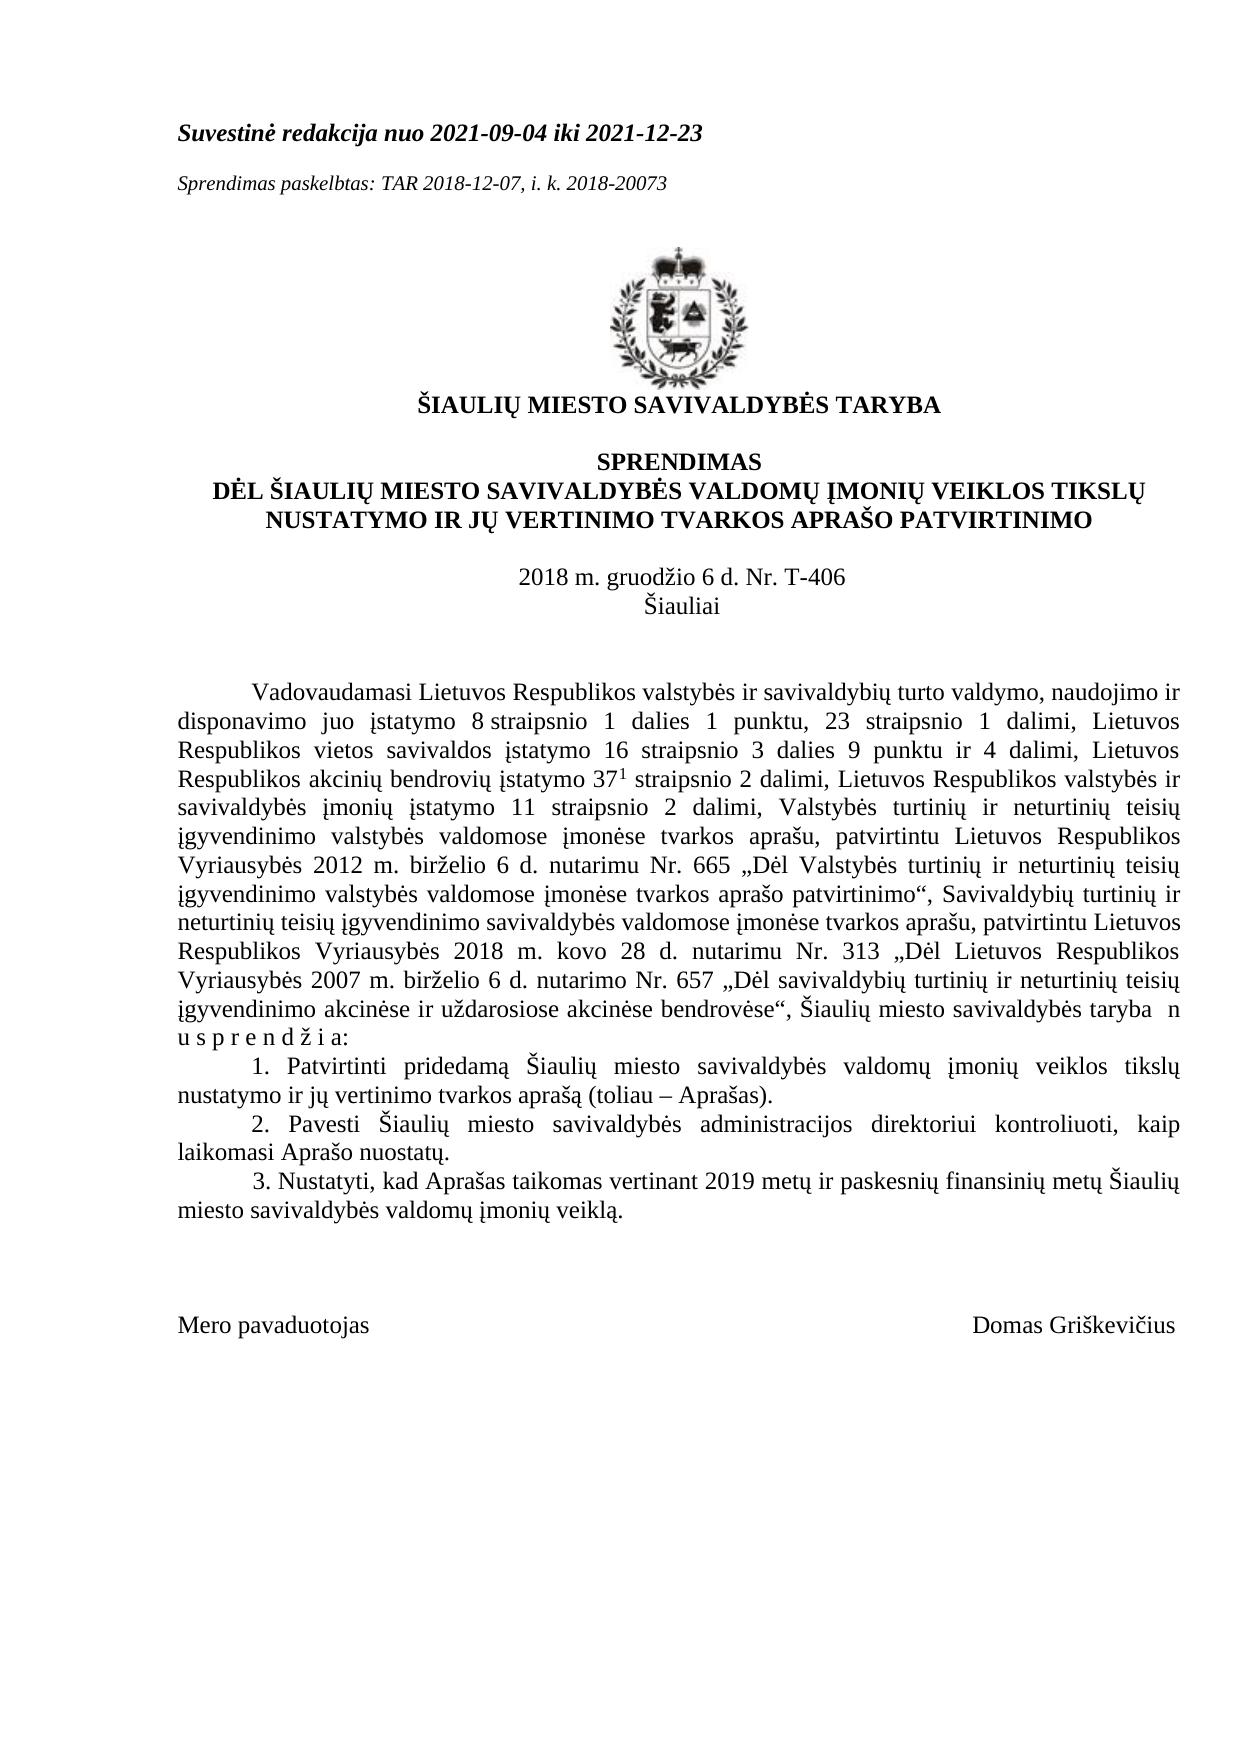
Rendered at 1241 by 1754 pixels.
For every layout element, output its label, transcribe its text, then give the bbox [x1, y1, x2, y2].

text 2018 m. gruodžio 6 d. Nr. T-406 [177, 562, 1186, 591]
text Šiauliai [177, 591, 1186, 620]
text Sprendimas paskelbtas: TAR 2018-12-07, i. k. 2018-20073 [177, 171, 1181, 195]
text 3. Nustatyti, kad Aprašas taikomas vertinant 2019 metų ir paskesnių finansinių metų Šiaulių miesto savivaldybės valdomų įmonių veiklą. [177, 1166, 1181, 1224]
subtitle ŠIAULIŲ MIESTO SAVIVALDYBĖS TARYBA [177, 390, 1181, 419]
text Vadovaudamasi Lietuvos Respublikos valstybės ir savivaldybių turto valdymo, naudojimo ir disponavimo juo įstatymo 8 straipsnio 1 dalies 1 punktu, 23 straipsnio 1 dalimi, Lietuvos Respublikos vietos savivaldos įstatymo 16 straipsnio 3 dalies 9 punktu ir 4 dalimi, Lietuvos Respublikos akcinių bendrovių įstatymo 371 straipsnio 2 dalimi, Lietuvos Respublikos valstybės ir savivaldybės įmonių įstatymo 11 straipsnio 2 dalimi, Valstybės turtinių ir neturtinių teisių įgyvendinimo valstybės valdomose įmonėse tvarkos aprašu, patvirtintu Lietuvos Respublikos Vyriausybės 2012 m. birželio 6 d. nutarimu Nr. 665 „Dėl Valstybės turtinių ir neturtinių teisių įgyvendinimo valstybės valdomose įmonėse tvarkos aprašo patvirtinimo“, Savivaldybių turtinių ir neturtinių teisių įgyvendinimo savivaldybės valdomose įmonėse tvarkos aprašu, patvirtintu Lietuvos Respublikos Vyriausybės 2018 m. kovo 28 d. nutarimu Nr. 313 „Dėl Lietuvos Respublikos Vyriausybės 2007 m. birželio 6 d. nutarimo Nr. 657 „Dėl savivaldybių turtinių ir neturtinių teisių įgyvendinimo akcinėse ir uždarosiose akcinėse bendrovėse“, Šiaulių miesto savivaldybės taryba n u s p r e n d ž i a: [177, 677, 1181, 1051]
text DĖL ŠIAULIŲ MIESTO SAVIVALDYBĖS VALDOMŲ ĮMONIŲ VEIKLOS TIKSLŲ NUSTATYMO IR JŲ VERTINIMO TVARKOS APRAŠO PATVIRTINIMO [177, 476, 1181, 534]
text Mero pavaduotojas Domas Griškevičius [177, 1310, 1176, 1339]
text 2. Pavesti Šiaulių miesto savivaldybės administracijos direktoriui kontroliuoti, kaip laikomasi Aprašo nuostatų. [177, 1109, 1181, 1166]
text SPRENDIMAS [177, 447, 1181, 476]
text Suvestinė redakcija nuo 2021-09-04 iki 2021-12-23 [177, 118, 1181, 147]
text 1. Patvirtinti pridedamą Šiaulių miesto savivaldybės valdomų įmonių veiklos tikslų nustatymo ir jų vertinimo tvarkos aprašą (toliau – Aprašas). [177, 1051, 1181, 1109]
